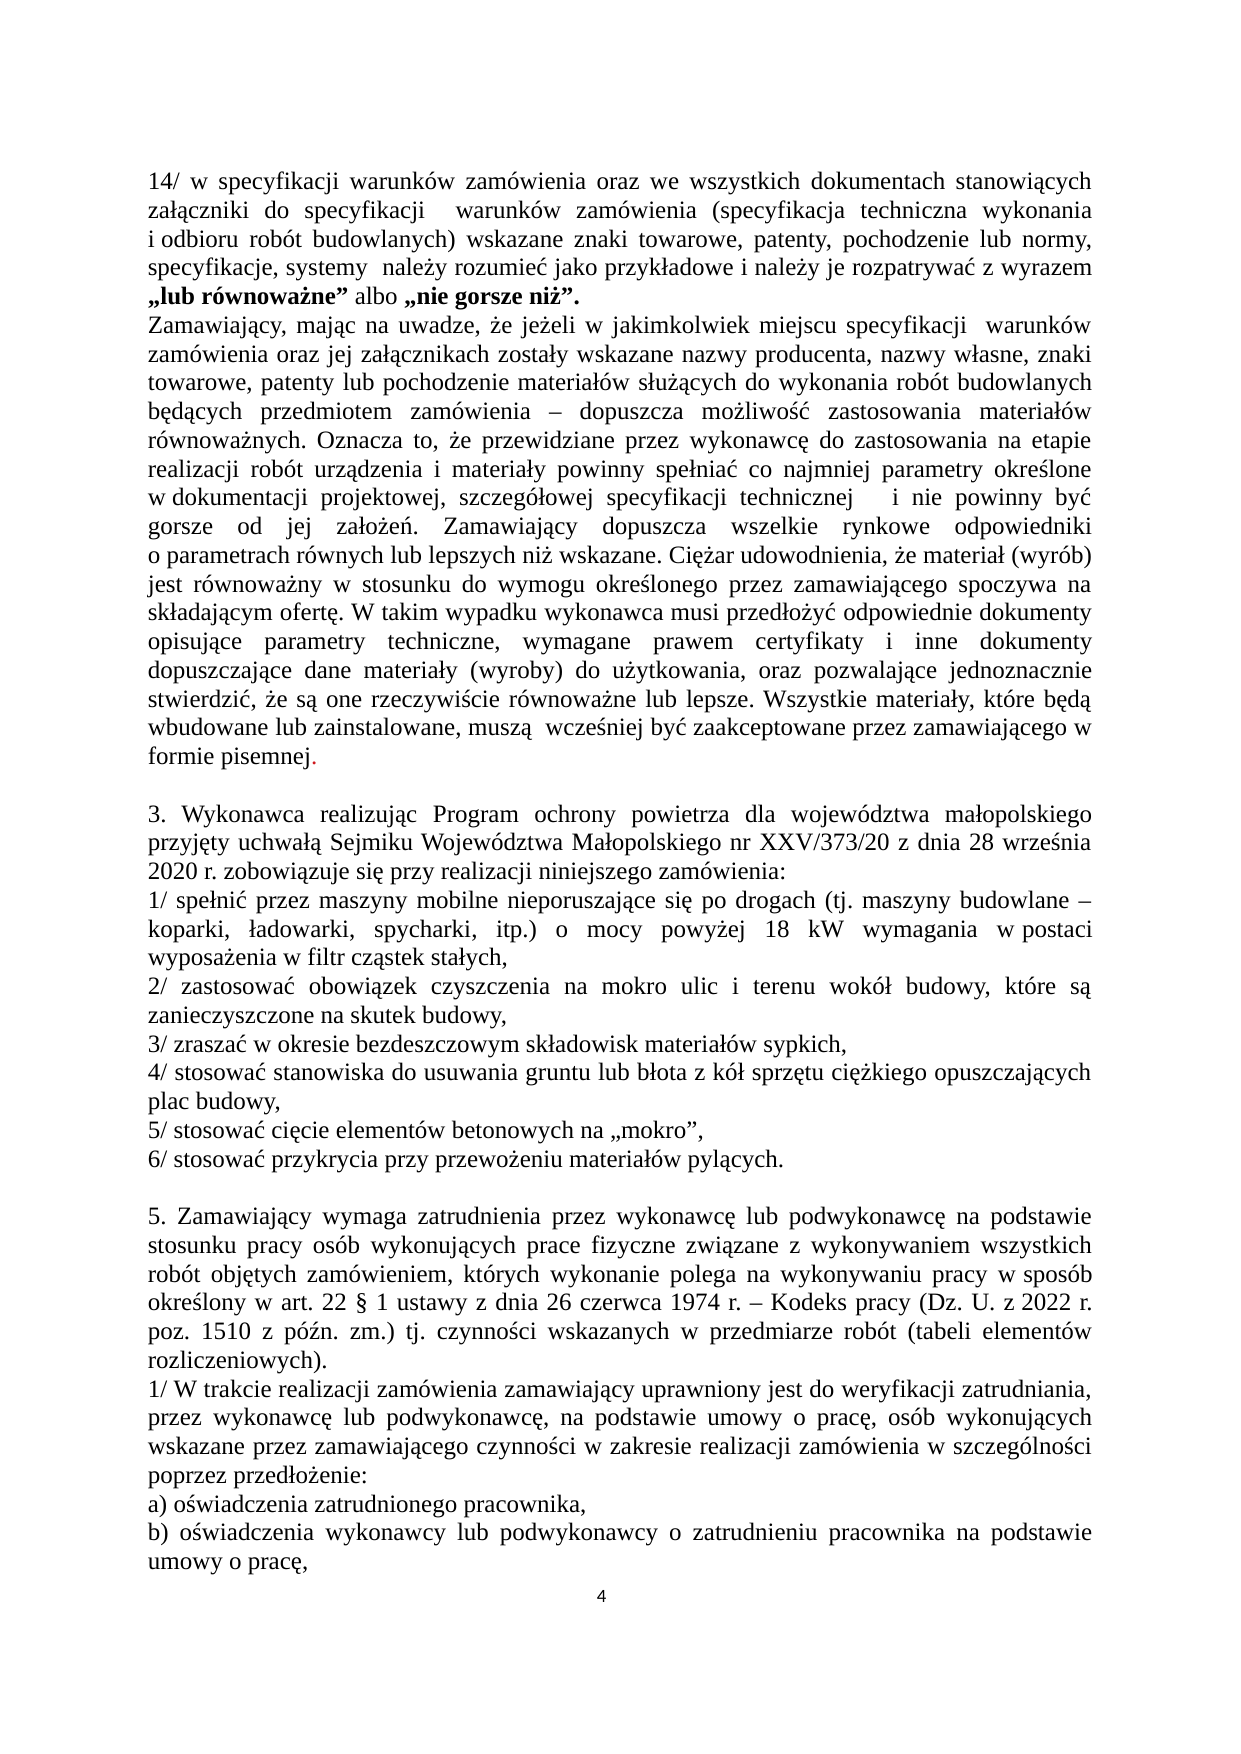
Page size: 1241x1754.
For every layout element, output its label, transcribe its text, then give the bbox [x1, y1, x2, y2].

text 3. Wykonawca realizując Program ochrony powietrza dla województwa małopolskiego przyjęty uchwałą Sejmiku Województwa Małopolskiego nr XXV/373/20 z dnia 28 września 2020 r. zobowiązuje się przy realizacji niniejszego zamówienia: [148, 799, 1093, 885]
text 2/ zastosować obowiązek czyszczenia na mokro ulic i terenu wokół budowy, które są zanieczyszczone na skutek budowy, [148, 971, 1093, 1029]
text 4/ stosować stanowiska do usuwania gruntu lub błota z kół sprzętu ciężkiego opuszczających plac budowy, [148, 1057, 1093, 1115]
text 3/ zraszać w okresie bezdeszczowym składowisk materiałów sypkich, [148, 1029, 1093, 1057]
text 14/ w specyfikacji warunków zamówienia oraz we wszystkich dokumentach stanowiących załączniki do specyfikacji warunków zamówienia (specyfikacja techniczna wykonania i odbioru robót budowlanych) wskazane znaki towarowe, patenty, pochodzenie lub normy, specyfikacje, systemy należy rozumieć jako przykładowe i należy je rozpatrywać z wyrazem „lub równoważne” albo „nie gorsze niż”. [148, 166, 1093, 310]
text 5/ stosować cięcie elementów betonowych na „mokro”, [148, 1115, 1093, 1144]
text 5. Zamawiający wymaga zatrudnienia przez wykonawcę lub podwykonawcę na podstawie stosunku pracy osób wykonujących prace fizyczne związane z wykonywaniem wszystkich robót objętych zamówieniem, których wykonanie polega na wykonywaniu pracy w sposób określony w art. 22 § 1 ustawy z dnia 26 czerwca 1974 r. – Kodeks pracy (Dz. U. z 2022 r. poz. 1510 z późn. zm.) tj. czynności wskazanych w przedmiarze robót (tabeli elementów rozliczeniowych). [148, 1201, 1093, 1374]
text b) oświadczenia wykonawcy lub podwykonawcy o zatrudnieniu pracownika na podstawie umowy o pracę, [148, 1517, 1093, 1575]
text Zamawiający, mając na uwadze, że jeżeli w jakimkolwiek miejscu specyfikacji warunków zamówienia oraz jej załącznikach zostały wskazane nazwy producenta, nazwy własne, znaki towarowe, patenty lub pochodzenie materiałów służących do wykonania robót budowlanych będących przedmiotem zamówienia – dopuszcza możliwość zastosowania materiałów równoważnych. Oznacza to, że przewidziane przez wykonawcę do zastosowania na etapie realizacji robót urządzenia i materiały powinny spełniać co najmniej parametry określone w dokumentacji projektowej, szczegółowej specyfikacji technicznej i nie powinny być gorsze od jej założeń. Zamawiający dopuszcza wszelkie rynkowe odpowiedniki o parametrach równych lub lepszych niż wskazane. Ciężar udowodnienia, że materiał (wyrób) jest równoważny w stosunku do wymogu określonego przez zamawiającego spoczywa na składającym ofertę. W takim wypadku wykonawca musi przedłożyć odpowiednie dokumenty opisujące parametry techniczne, wymagane prawem certyfikaty i inne dokumenty dopuszczające dane materiały (wyroby) do użytkowania, oraz pozwalające jednoznacznie stwierdzić, że są one rzeczywiście równoważne lub lepsze. Wszystkie materiały, które będą wbudowane lub zainstalowane, muszą wcześniej być zaakceptowane przez zamawiającego w formie pisemnej. [148, 310, 1093, 770]
text 6/ stosować przykrycia przy przewożeniu materiałów pylących. [148, 1144, 1093, 1172]
text a) oświadczenia zatrudnionego pracownika, [148, 1489, 1093, 1517]
text 1/ W trakcie realizacji zamówienia zamawiający uprawniony jest do weryfikacji zatrudniania, przez wykonawcę lub podwykonawcę, na podstawie umowy o pracę, osób wykonujących wskazane przez zamawiającego czynności w zakresie realizacji zamówienia w szczególności poprzez przedłożenie: [148, 1374, 1093, 1489]
text 1/ spełnić przez maszyny mobilne nieporuszające się po drogach (tj. maszyny budowlane – koparki, ładowarki, spycharki, itp.) o mocy powyżej 18 kW wymagania w postaci wyposażenia w filtr cząstek stałych, [148, 885, 1093, 971]
